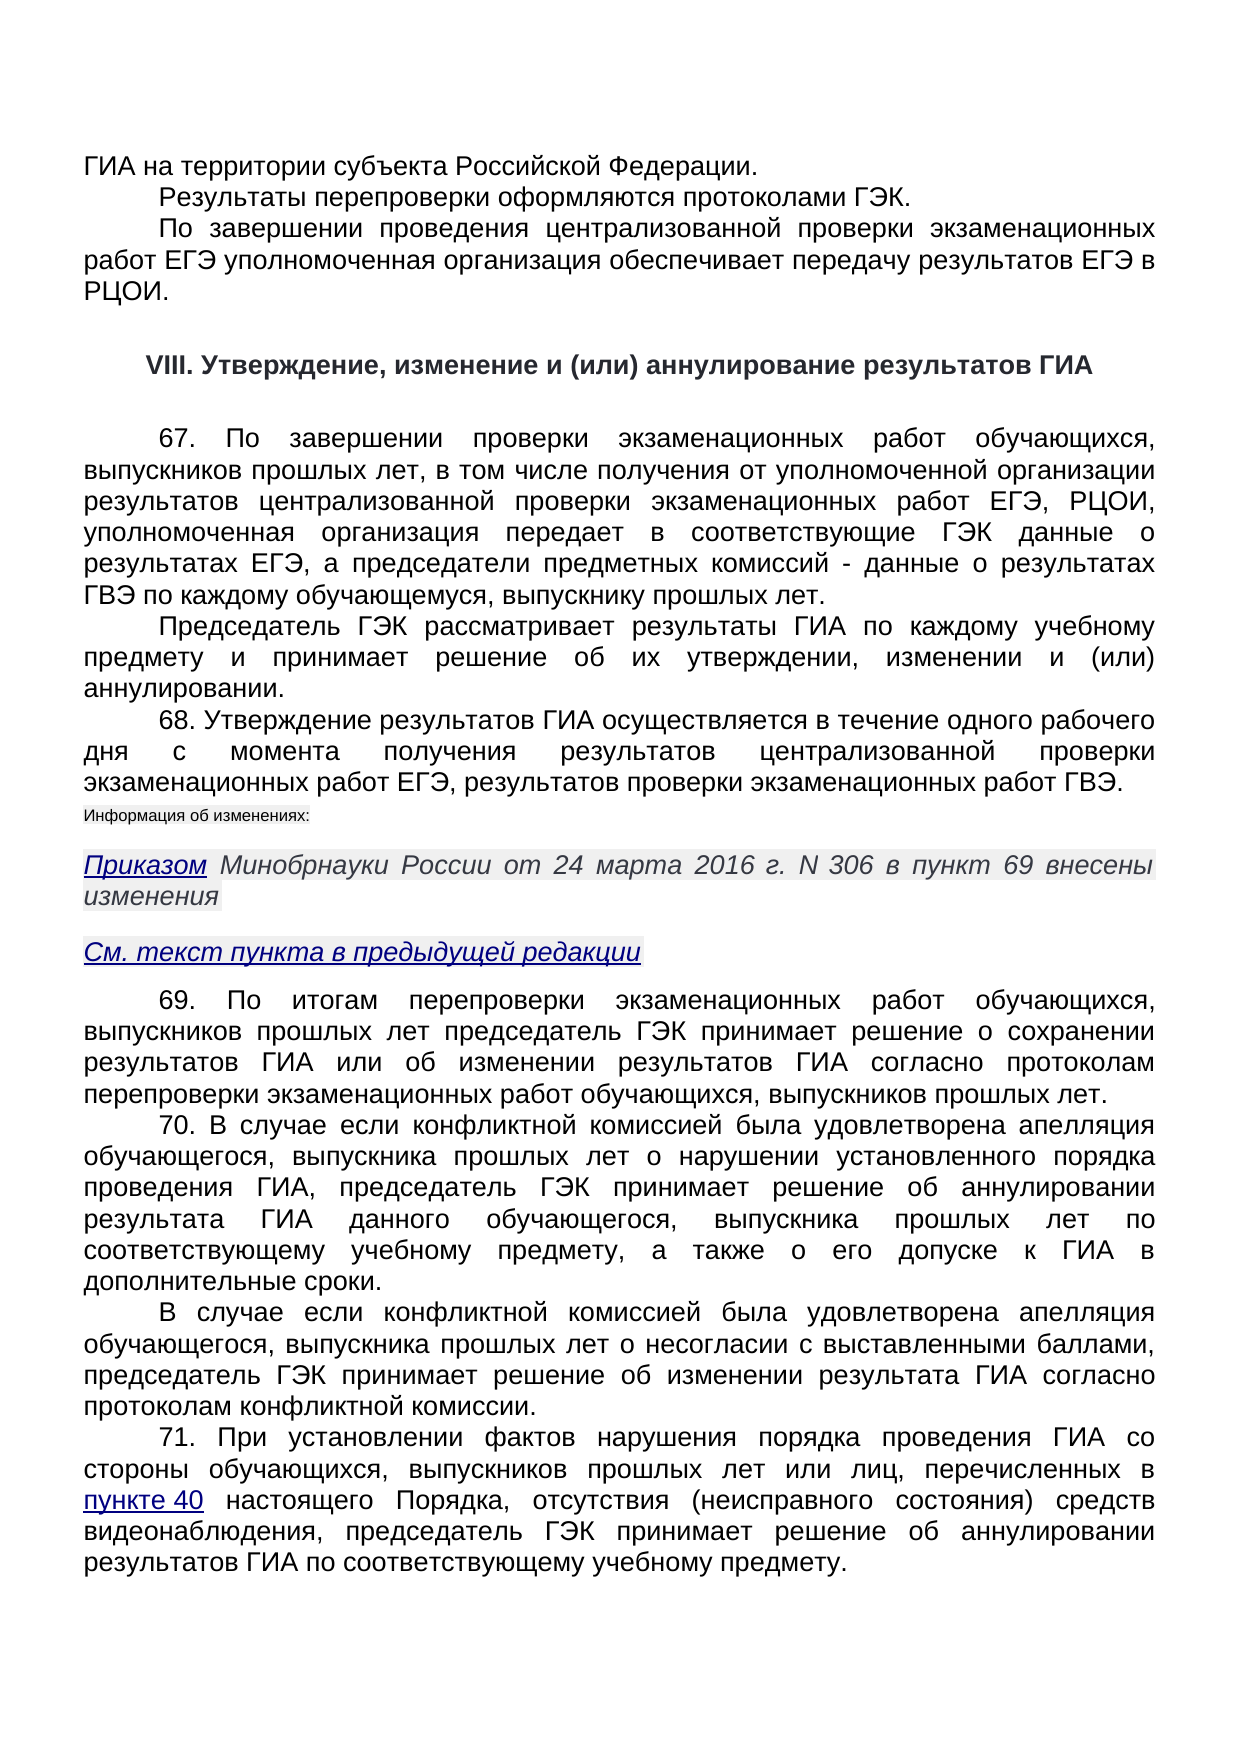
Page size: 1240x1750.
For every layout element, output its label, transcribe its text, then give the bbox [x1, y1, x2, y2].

text 69. По итогам перепроверки экзаменационных работ обучающихся, выпускников прошлых лет председатель ГЭК принимает решение о сохранении результатов ГИА или об изменении результатов ГИА согласно протоколам перепроверки экзаменационных работ обучающихся, выпускников прошлых лет. [83, 984, 1156, 1109]
text 67. По завершении проверки экзаменационных работ обучающихся, выпускников прошлых лет, в том числе получения от уполномоченной организации результатов централизованной проверки экзаменационных работ ЕГЭ, РЦОИ, уполномоченная организация передает в соответствующие ГЭК данные о результатах ЕГЭ, а председатели предметных комиссий - данные о результатах ГВЭ по каждому обучающемуся, выпускнику прошлых лет. [83, 422, 1156, 610]
text Председатель ГЭК рассматривает результаты ГИА по каждому учебному предмету и принимает решение об их утверждении, изменении и (или) аннулировании. [83, 610, 1156, 704]
text Приказом Минобрнауки России от 24 марта 2016 г. N 306 в пункт 69 внесены изменения [222, 880, 1156, 911]
text В случае если конфликтной комиссией была удовлетворена апелляция обучающегося, выпускника прошлых лет о несогласии с выставленными баллами, председатель ГЭК принимает решение об изменении результата ГИА согласно протоколам конфликтной комиссии. [83, 1296, 1156, 1421]
text 68. Утверждение результатов ГИА осуществляется в течение одного рабочего дня с момента получения результатов централизованной проверки экзаменационных работ ЕГЭ, результатов проверки экзаменационных работ ГВЭ. [83, 704, 1156, 797]
text 70. В случае если конфликтной комиссией была удовлетворена апелляция обучающегося, выпускника прошлых лет о нарушении установленного порядка проведения ГИА, председатель ГЭК принимает решение об аннулировании результата ГИА данного обучающегося, выпускника прошлых лет по соответствующему учебному предмету, а также о его допуске к ГИА в дополнительные сроки. [83, 1109, 1156, 1296]
text См. текст пункта в предыдущей редакции [644, 936, 1156, 967]
subtitle VIII. Утверждение, изменение и (или) аннулирование результатов ГИА [83, 349, 1156, 380]
text По завершении проведения централизованной проверки экзаменационных работ ЕГЭ уполномоченная организация обеспечивает передачу результатов ЕГЭ в РЦОИ. [83, 212, 1156, 306]
text 71. При установлении фактов нарушения порядка проведения ГИА со стороны обучающихся, выпускников прошлых лет или лиц, перечисленных в пункте 40 настоящего Порядка, отсутствия (неисправного состояния) средств видеонаблюдения, председатель ГЭК принимает решение об аннулировании результатов ГИА по соответствующему учебному предмету. [83, 1421, 1156, 1578]
text Информация об изменениях: [310, 805, 1156, 824]
text ГИА на территории субъекта Российской Федерации. [83, 150, 1156, 181]
text Результаты перепроверки оформляются протоколами ГЭК. [83, 181, 1156, 212]
